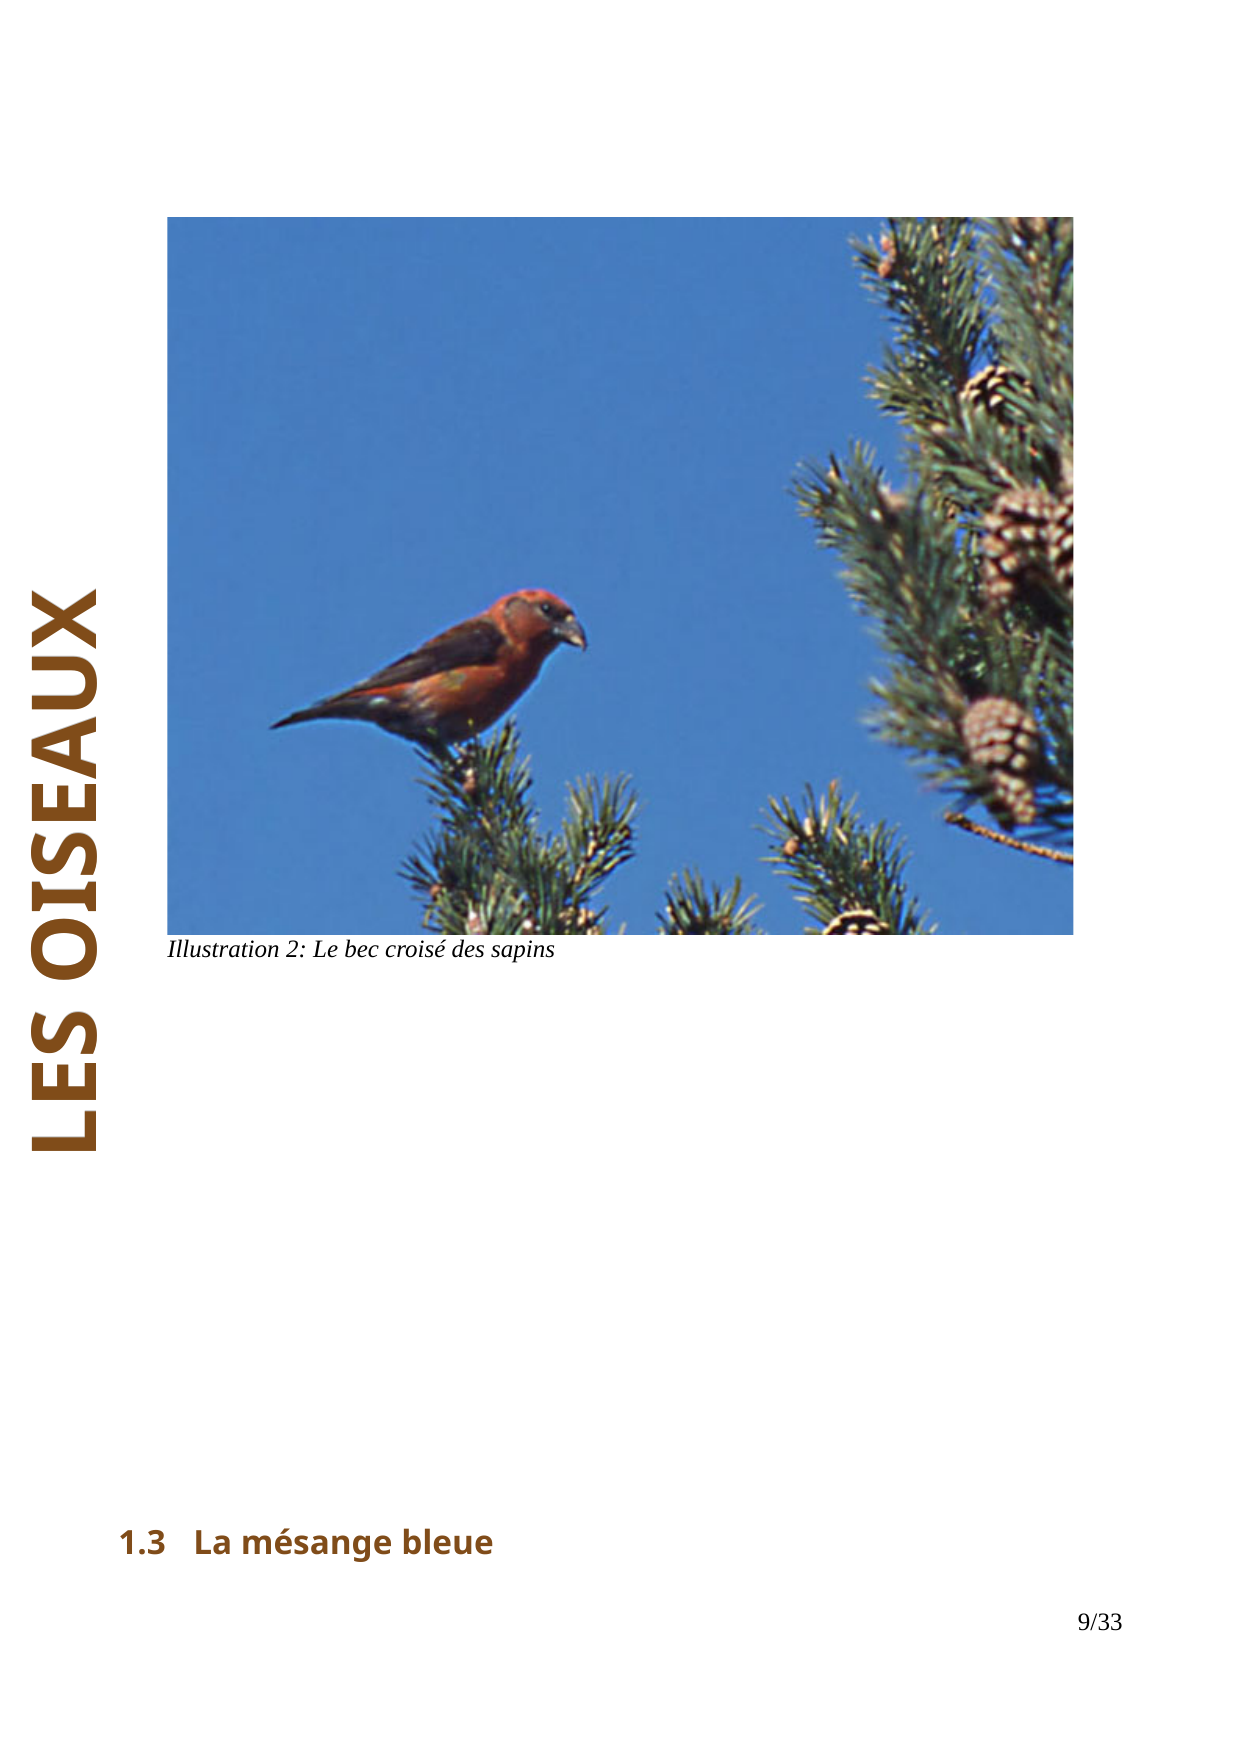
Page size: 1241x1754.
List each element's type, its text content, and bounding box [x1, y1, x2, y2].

subtitle La mésange bleue [118, 1518, 1122, 1564]
text Illustration 2: Le bec croisé des sapins [167, 935, 1073, 963]
picture [167, 217, 1074, 935]
